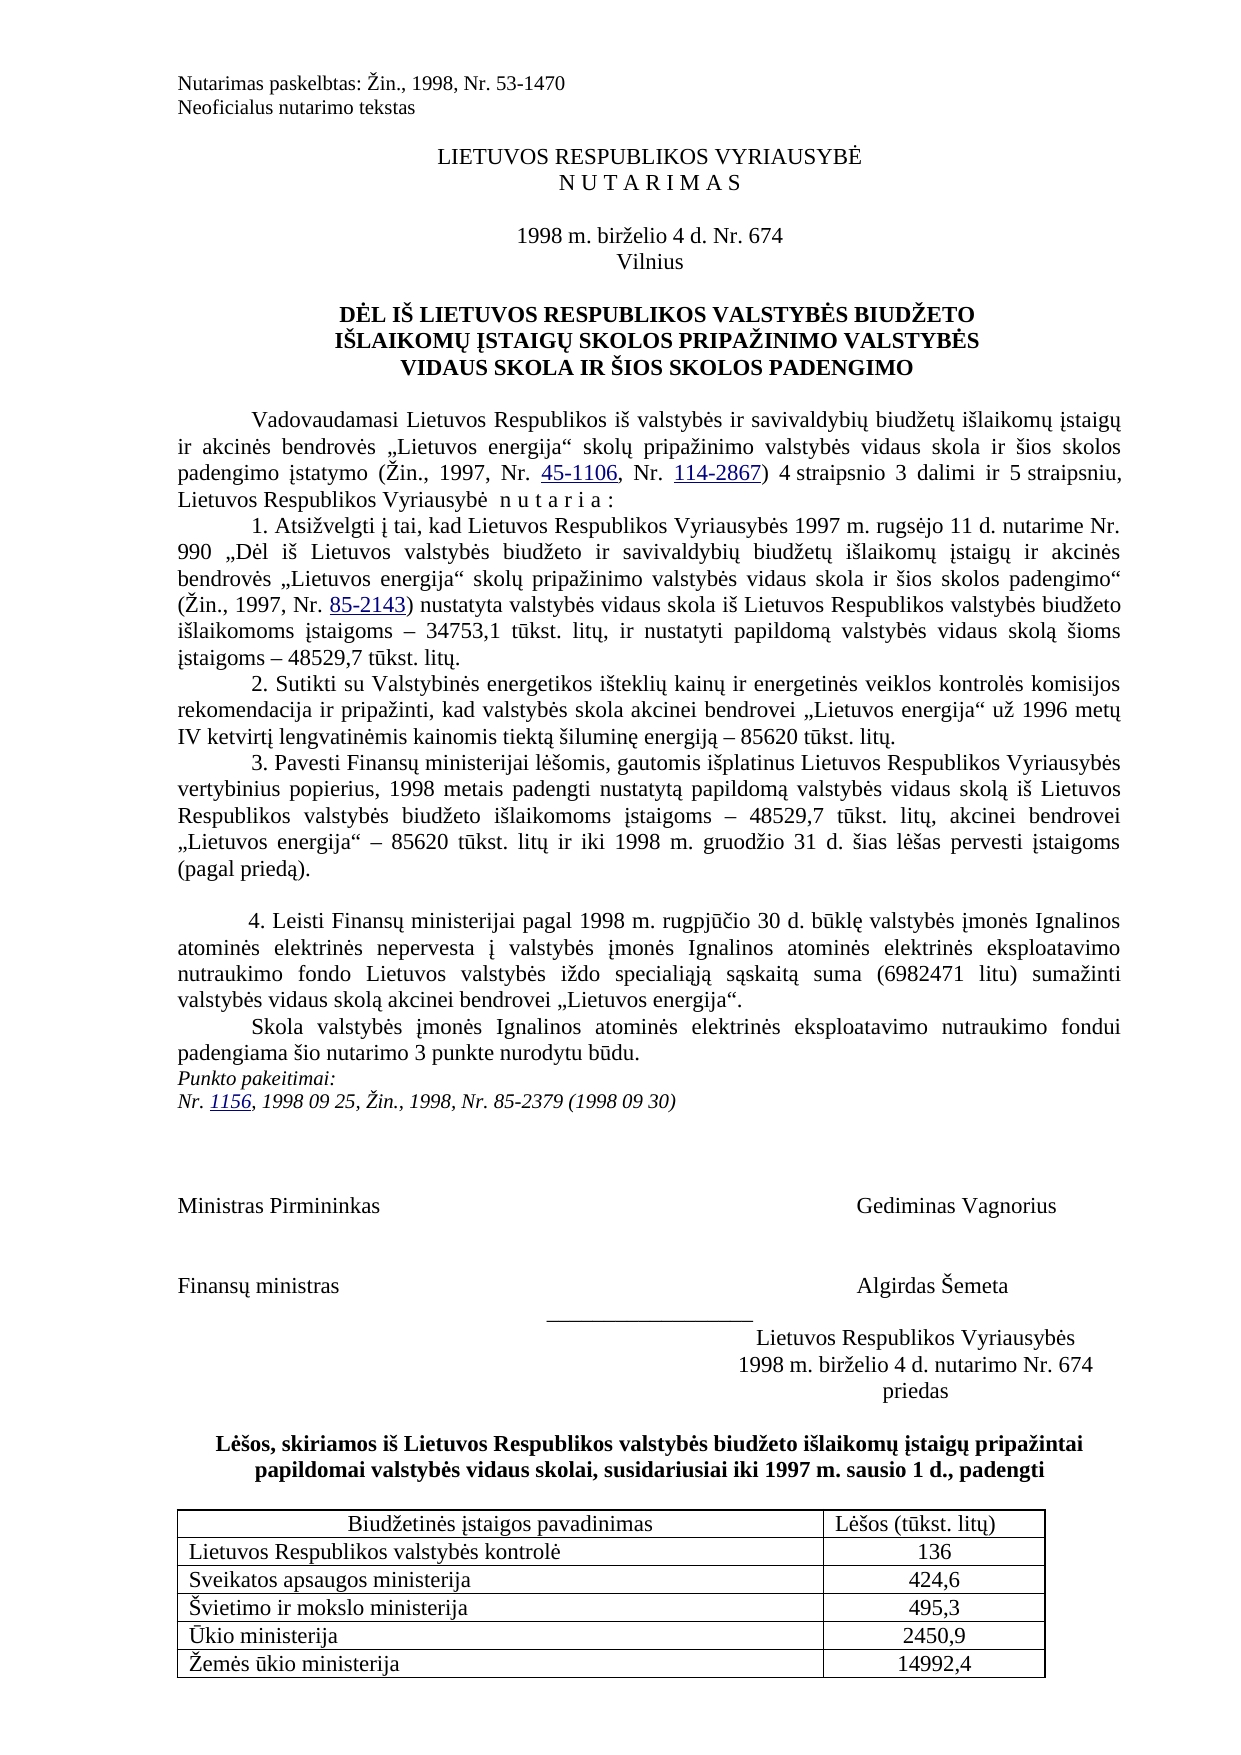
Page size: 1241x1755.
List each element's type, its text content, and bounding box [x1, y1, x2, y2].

text 4. Leisti Finansų ministerijai pagal 1998 m. rugpjūčio 30 d. būklę valstybės įmonės Ignalinos atominės elektrinės nepervesta į valstybės įmonės Ignalinos atominės elektrinės eksploatavimo nutraukimo fondo Lietuvos valstybės iždo specialiąją sąskaitą suma (6982471 litu) sumažinti valstybės vidaus skolą akcinei bendrovei „Lietuvos energija“. [177, 907, 1122, 1013]
table_header Biudžetinės įstaigos pavadinimas [178, 1511, 823, 1537]
text DĖL IŠ LIETUVOS RESPUBLIKOS VALSTYBĖS BIUDŽETO IŠLAIKOMŲ ĮSTAIGŲ SKOLOS PRIPAŽINIMO VALSTYBĖS VIDAUS SKOLA IR ŠIOS SKOLOS PADENGIMO [325, 301, 989, 380]
table_cell Ūkio ministerija [178, 1622, 823, 1648]
table_cell 136 [824, 1538, 1044, 1565]
text Vadovaudamasi Lietuvos Respublikos iš valstybės ir savivaldybių biudžetų išlaikomų įstaigų ir akcinės bendrovės „Lietuvos energija“ skolų pripažinimo valstybės vidaus skola ir šios skolos padengimo įstatymo (Žin., 1997, Nr. 45-1106, Nr. 114-2867) 4 straipsnio 3 dalimi ir 5 straipsniu, Lietuvos Respublikos Vyriausybė nutaria: [177, 407, 1122, 512]
table_cell 14992,4 [824, 1650, 1044, 1676]
text Ministras Pirmininkas Gediminas Vagnorius [177, 1193, 1122, 1219]
table_cell 2450,9 [824, 1622, 1044, 1648]
table_cell Lietuvos Respublikos valstybės kontrolė [178, 1538, 823, 1565]
text Punkto pakeitimai: [177, 1065, 1122, 1089]
text Neoficialus nutarimo tekstas [177, 95, 1122, 119]
text 1. Atsižvelgti į tai, kad Lietuvos Respublikos Vyriausybės 1997 m. rugsėjo 11 d. nutarime Nr. 990 „Dėl iš Lietuvos valstybės biudžeto ir savivaldybių biudžetų išlaikomų įstaigų ir akcinės bendrovės „Lietuvos energija“ skolų pripažinimo valstybės vidaus skola ir šios skolos padengimo“ (Žin., 1997, Nr. 85-2143) nustatyta valstybės vidaus skola iš Lietuvos Respublikos valstybės biudžeto išlaikomoms įstaigoms – 34753,1 tūkst. litų, ir nustatyti papildomą valstybės vidaus skolą šioms įstaigoms – 48529,7 tūkst. litų. [177, 512, 1122, 670]
text Nutarimas paskelbtas: Žin., 1998, Nr. 53-1470 [177, 71, 1122, 95]
text __________________ [177, 1298, 1122, 1324]
table_cell Sveikatos apsaugos ministerija [178, 1566, 823, 1593]
text N U T A R I M A S [177, 169, 1122, 196]
text 1998 m. birželio 4 d. Nr. 674 [177, 222, 1122, 248]
text Vilnius [177, 248, 1122, 275]
text Lėšos, skiriamos iš Lietuvos Respublikos valstybės biudžeto išlaikomų įstaigų pripažintai papildomai valstybės vidaus skolai, susidariusiai iki 1997 m. sausio 1 d., padengti [177, 1430, 1122, 1482]
text Finansų ministras Algirdas Šemeta [177, 1272, 1122, 1298]
table_cell 424,6 [824, 1566, 1044, 1593]
text Skola valstybės įmonės Ignalinos atominės elektrinės eksploatavimo nutraukimo fondui padengiama šio nutarimo 3 punkte nurodytu būdu. [177, 1013, 1122, 1065]
text 2. Sutikti su Valstybinės energetikos išteklių kainų ir energetinės veiklos kontrolės komisijos rekomendacija ir pripažinti, kad valstybės skola akcinei bendrovei „Lietuvos energija“ už 1996 metų IV ketvirtį lengvatinėmis kainomis tiektą šiluminę energiją – 85620 tūkst. litų. [177, 670, 1122, 749]
table_cell 495,3 [824, 1594, 1044, 1621]
text Lietuvos Respublikos Vyriausybės [709, 1324, 1122, 1351]
table_header Lėšos (tūkst. litų) [824, 1511, 1044, 1537]
text Nr. 1156, 1998 09 25, Žin., 1998, Nr. 85-2379 (1998 09 30) [177, 1089, 1122, 1113]
text 1998 m. birželio 4 d. nutarimo Nr. 674 [709, 1351, 1122, 1377]
table_cell Švietimo ir mokslo ministerija [178, 1594, 823, 1621]
text LIETUVOS RESPUBLIKOS VYRIAUSYBĖ [177, 143, 1122, 169]
text 3. Pavesti Finansų ministerijai lėšomis, gautomis išplatinus Lietuvos Respublikos Vyriausybės vertybinius popierius, 1998 metais padengti nustatytą papildomą valstybės vidaus skolą iš Lietuvos Respublikos valstybės biudžeto išlaikomoms įstaigoms – 48529,7 tūkst. litų, akcinei bendrovei „Lietuvos energija“ – 85620 tūkst. litų ir iki 1998 m. gruodžio 31 d. šias lėšas pervesti įstaigoms (pagal priedą). [177, 749, 1122, 881]
text priedas [709, 1377, 1122, 1403]
table_cell Žemės ūkio ministerija [178, 1650, 823, 1676]
